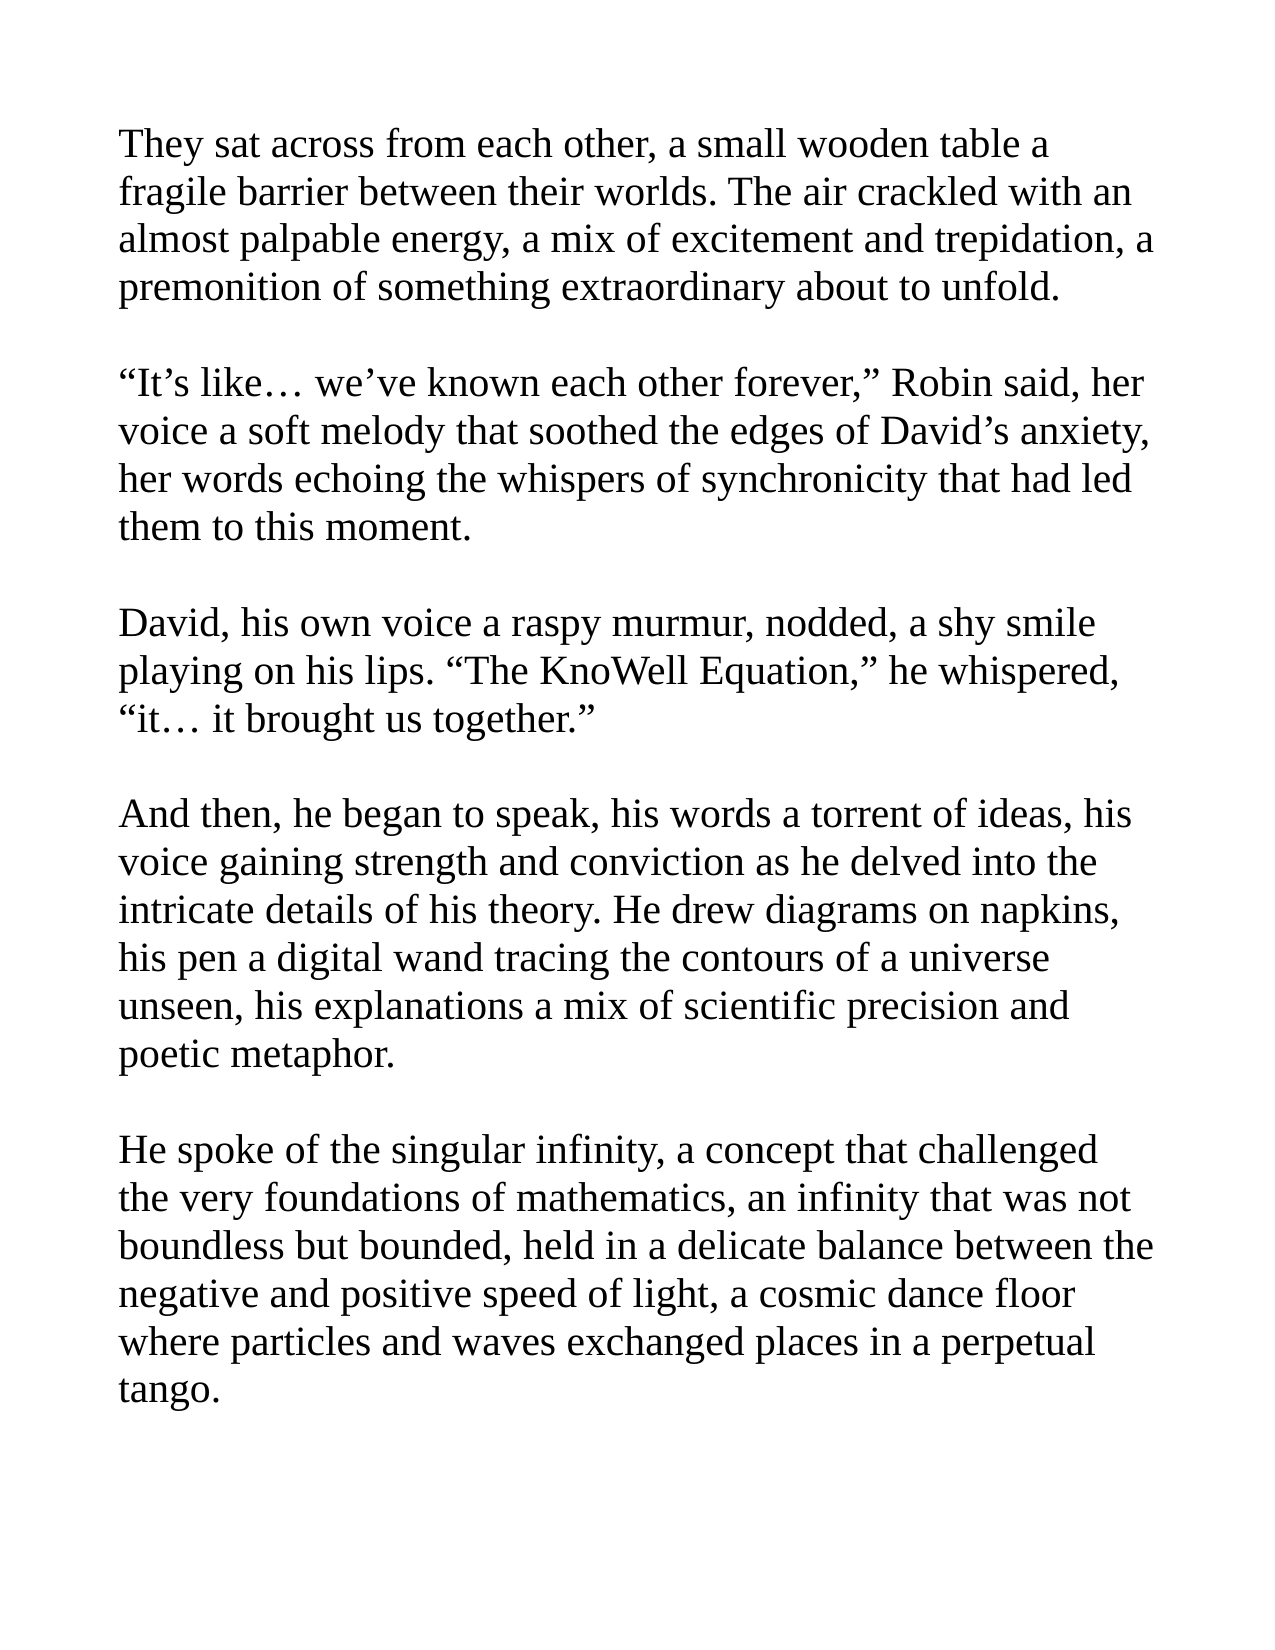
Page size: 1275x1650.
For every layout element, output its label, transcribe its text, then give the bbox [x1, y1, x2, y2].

text “It’s like… we’ve known each other forever,” Robin said, her voice a soft melody that soothed the edges of David’s anxiety, her words echoing the whispers of synchronicity that had led them to this moment. [118, 358, 1157, 549]
text He spoke of the singular infinity, a concept that challenged the very foundations of mathematics, an infinity that was not boundless but bounded, held in a delicate balance between the negative and positive speed of light, a cosmic dance floor where particles and waves exchanged places in a perpetual tango. [118, 1124, 1157, 1412]
text They sat across from each other, a small wooden table a fragile barrier between their worlds. The air crackled with an almost palpable energy, a mix of excitement and trepidation, a premonition of something extraordinary about to unfold. [118, 118, 1157, 310]
text David, his own voice a raspy murmur, nodded, a shy smile playing on his lips. “The KnoWell Equation,” he whispered, “it… it brought us together.” [118, 597, 1157, 741]
text And then, he began to speak, his words a torrent of ideas, his voice gaining strength and conviction as he delved into the intricate details of his theory. He drew diagrams on napkins, his pen a digital wand tracing the contours of a universe unseen, his explanations a mix of scientific precision and poetic metaphor. [118, 789, 1157, 1076]
